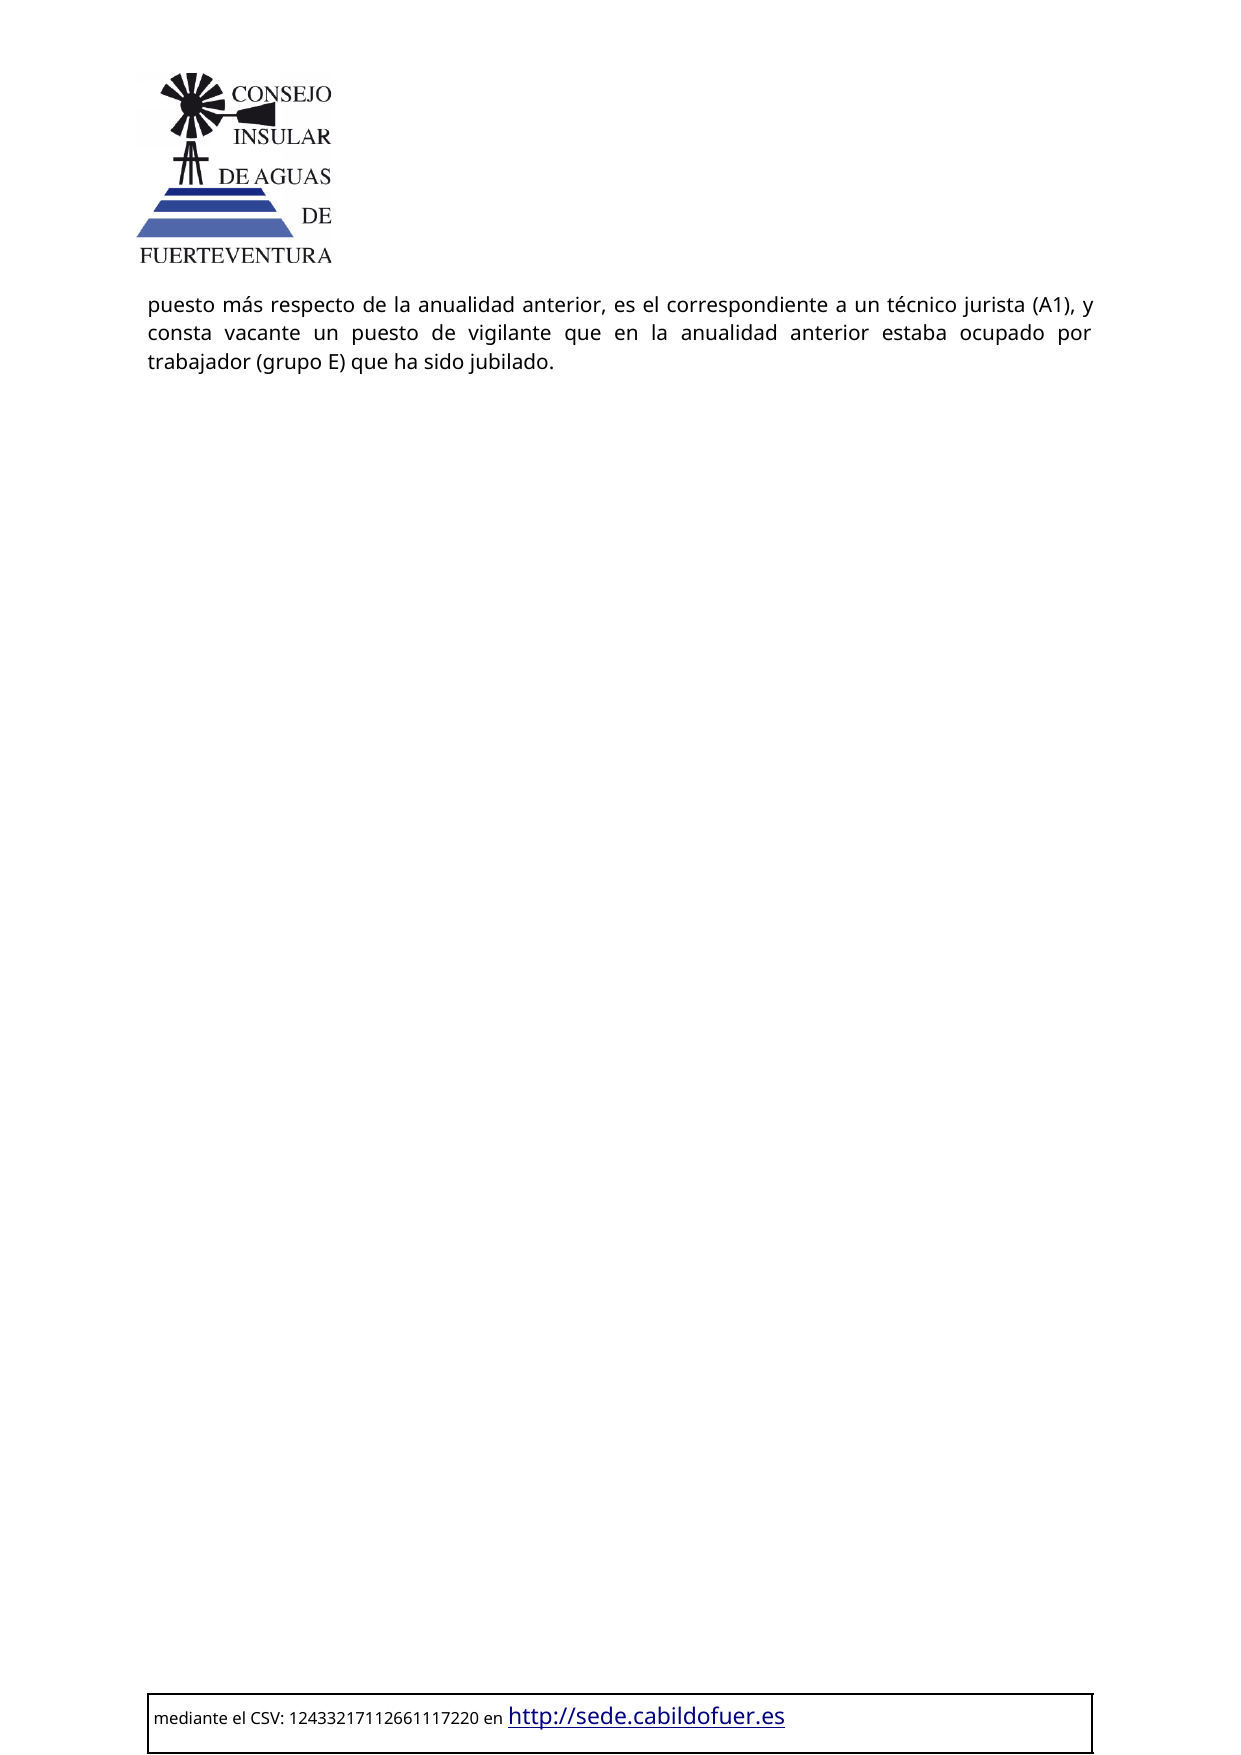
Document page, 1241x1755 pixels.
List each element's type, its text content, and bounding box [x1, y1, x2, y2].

text puesto más respecto de la anualidad anterior, es el correspondiente a un técnico jurista (A1), y consta vacante un puesto de vigilante que en la anualidad anterior estaba ocupado por trabajador (grupo E) que ha sido jubilado. [147, 290, 1093, 375]
